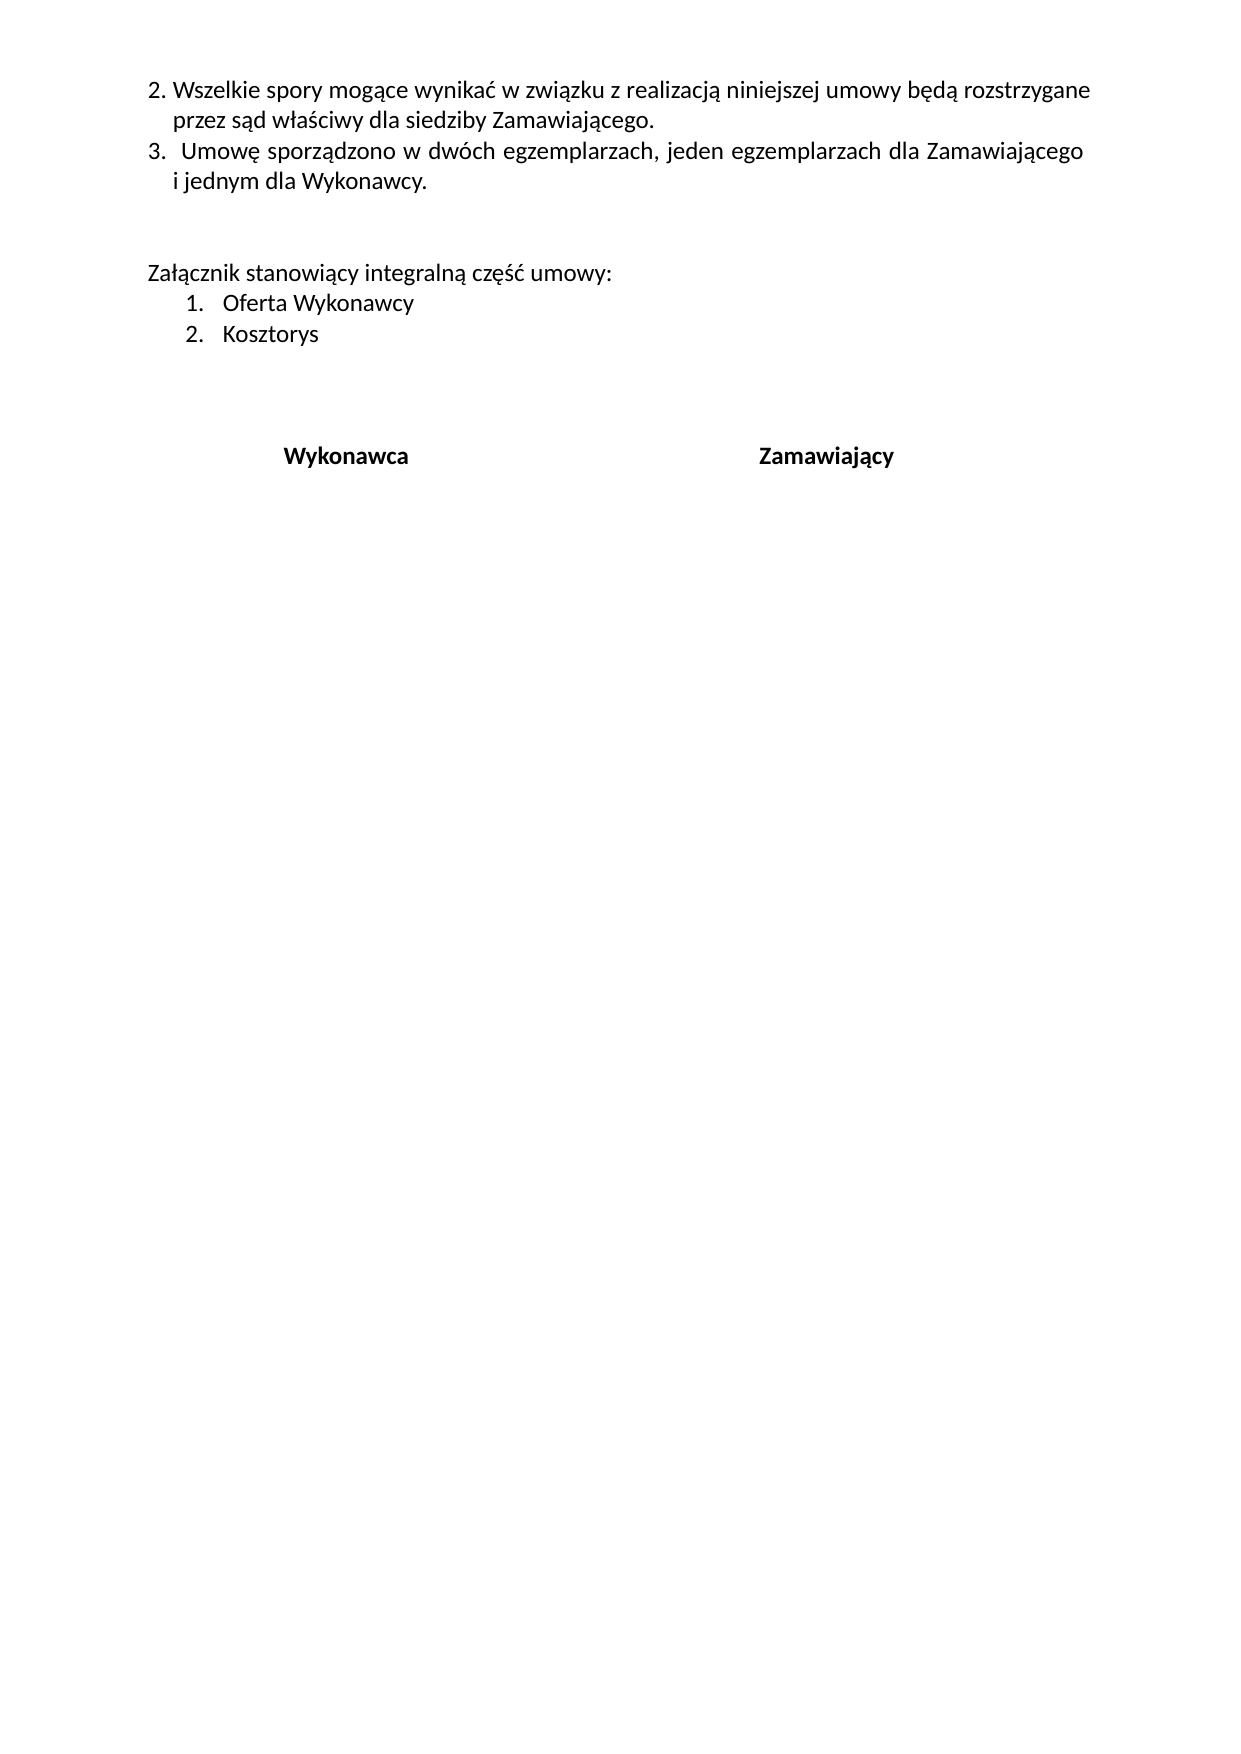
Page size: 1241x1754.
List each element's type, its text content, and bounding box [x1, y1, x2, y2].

list Kosztorys [185, 318, 1092, 348]
list Oferta Wykonawcy [185, 287, 1092, 318]
text 2. Wszelkie spory mogące wynikać w związku z realizacją niniejszej umowy będą rozstrzygane przez sąd właściwy dla siedziby Zamawiającego. [148, 74, 1092, 135]
text 3. Umowę sporządzono w dwóch egzemplarzach, jeden egzemplarzach dla Zamawiającego i jednym dla Wykonawcy. [148, 135, 1092, 196]
text Wykonawca Zamawiający [148, 440, 1092, 471]
text Załącznik stanowiący integralną część umowy: [148, 257, 1092, 287]
